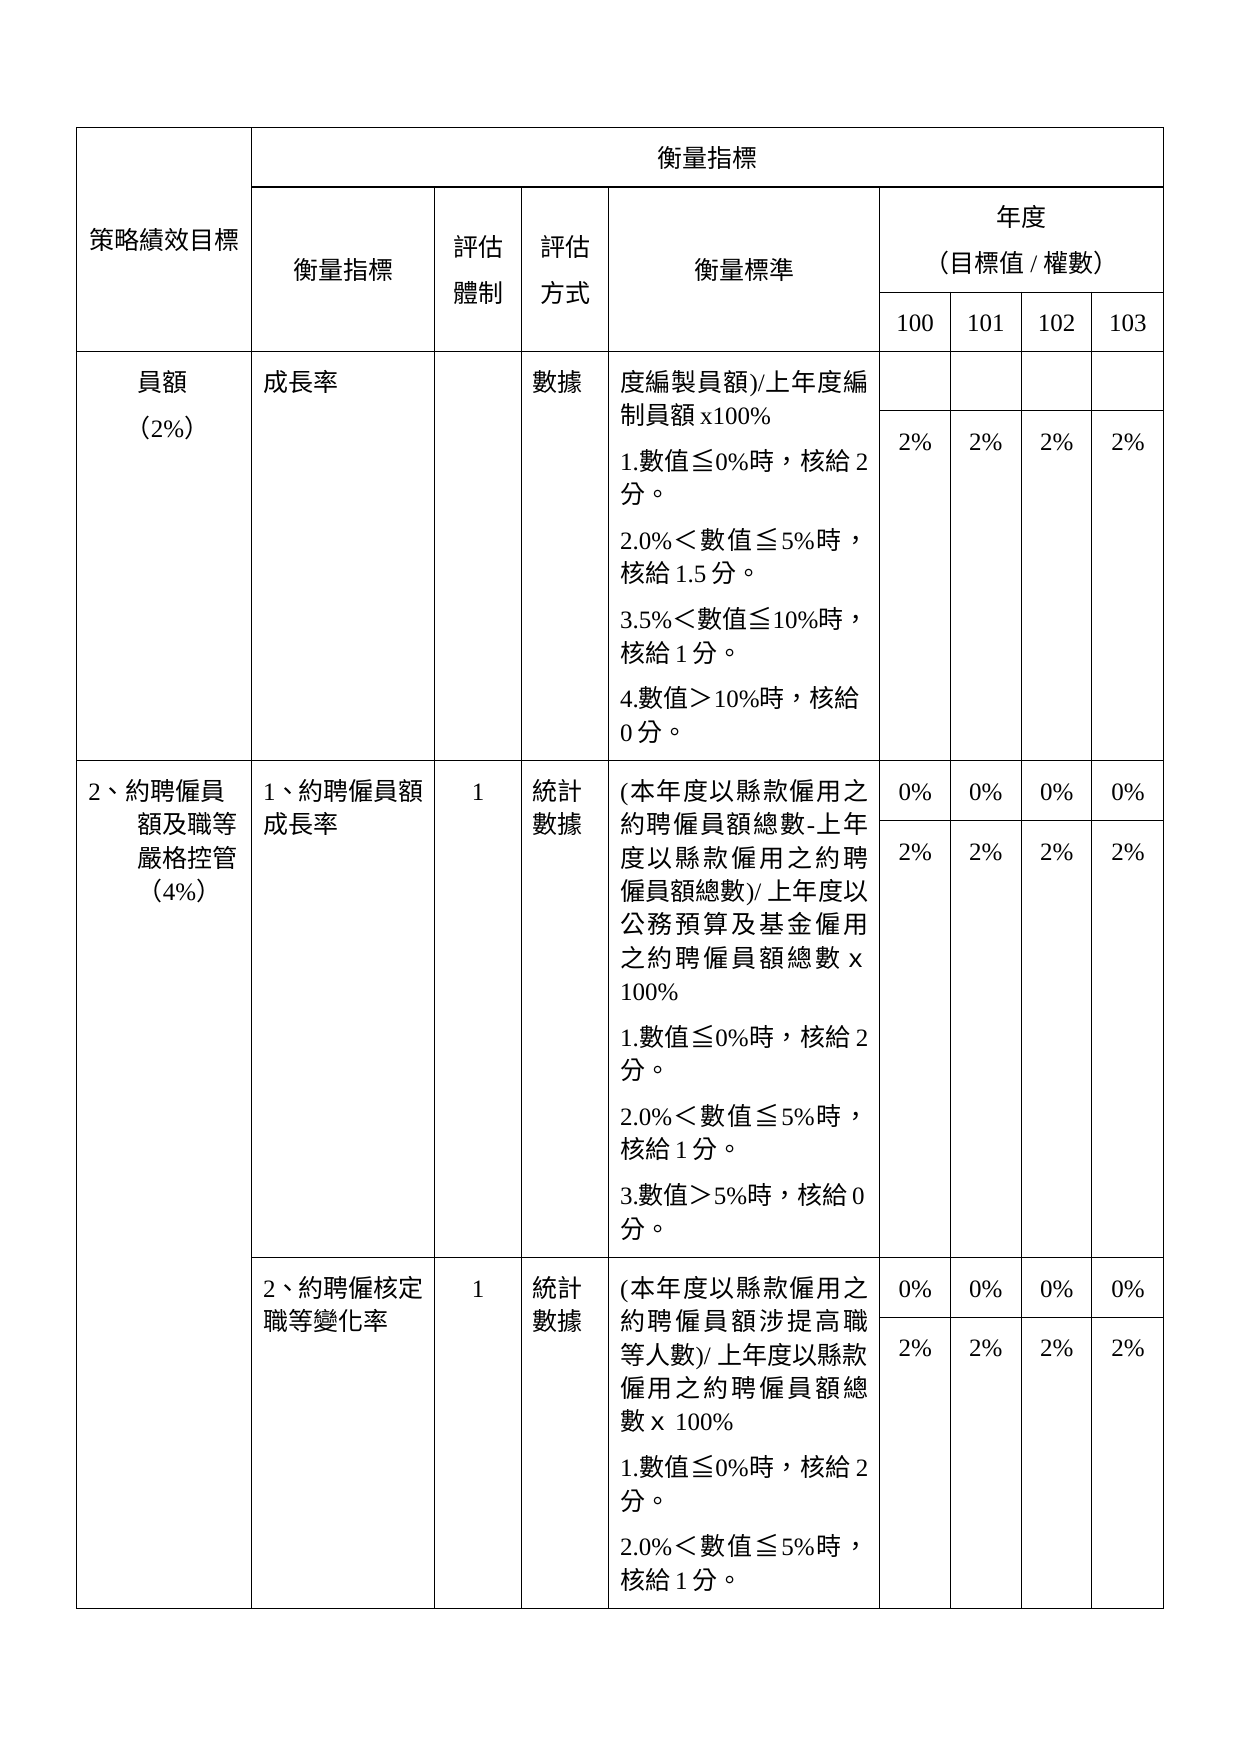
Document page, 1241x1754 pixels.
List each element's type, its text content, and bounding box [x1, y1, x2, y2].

table_cell 1、約聘僱員額成長率 [252, 761, 434, 1257]
table_cell 2% [951, 821, 1021, 1257]
table_cell 2% [951, 1318, 1021, 1608]
table_cell 0% [1092, 1258, 1163, 1317]
table_cell (本年度以縣款僱用之約聘僱員額總數-上年度以縣款僱用之約聘僱員額總數)/ 上年度以公務預算及基金僱用之約聘僱員額總數ｘ100% 1.數值≦0%時，核給2分。 2.0%＜數值≦5%時，核給1分。 3.數值＞5%時，核給0分。 [609, 761, 879, 1257]
table_cell 控管編制員額 （2%） [77, 352, 251, 760]
table_cell [435, 352, 521, 760]
table_cell 0% [880, 761, 950, 820]
table_cell 2% [1022, 1318, 1091, 1608]
table_cell 度編製員額)/上年度編制員額x100% 1.數值≦0%時，核給2分。 2.0%＜數值≦5%時，核給1.5分。 3.5%＜數值≦10%時，核給1分。 4.數值＞10%時，核給0分。 [609, 352, 879, 760]
table_cell [77, 1257, 251, 1608]
table_cell 評估 方式 [522, 188, 608, 351]
table_cell 評估 體制 [435, 188, 521, 351]
table_cell 成長率 [252, 352, 434, 760]
table_cell 2% [1022, 821, 1091, 1257]
table_cell 102 [1022, 293, 1091, 351]
table_cell 衡量指標 [252, 188, 434, 351]
table_cell 0% [951, 761, 1021, 820]
table_header 衡量指標 [252, 128, 1163, 186]
table_cell [951, 352, 1021, 410]
table_cell 100 [880, 293, 950, 351]
table_cell 約聘僱員額及職等嚴格控管（4%） [77, 761, 251, 1257]
table_cell [880, 352, 950, 410]
table_cell 0% [1022, 1258, 1091, 1317]
table_cell 統計數據 [522, 761, 608, 1257]
table_cell 年度 （目標值 / 權數） [880, 188, 1163, 292]
table_cell 0% [880, 1258, 950, 1317]
table_cell 0% [1022, 761, 1091, 820]
table_cell [1022, 352, 1091, 410]
table_cell 數據 [522, 352, 608, 760]
table_cell 101 [951, 293, 1021, 351]
table_cell 衡量標準 [609, 188, 879, 351]
table_cell 2% [880, 411, 950, 760]
table_cell (本年度以縣款僱用之約聘僱員額涉提高職等人數)/ 上年度以縣款僱用之約聘僱員額總數ｘ100% 1.數值≦0%時，核給2分。 2.0%＜數值≦5%時，核給1分。 [609, 1258, 879, 1608]
table_cell 2% [1092, 1318, 1163, 1608]
table_cell 2% [1092, 411, 1163, 760]
table_cell 2% [1022, 411, 1091, 760]
table_cell 2、約聘僱核定職等變化率 [252, 1258, 434, 1608]
table_cell 2% [951, 411, 1021, 760]
table_cell 2% [880, 821, 950, 1257]
table_cell 0% [1092, 761, 1163, 820]
table_cell 0% [951, 1258, 1021, 1317]
table_cell 103 [1092, 293, 1163, 351]
table_cell 2% [1092, 821, 1163, 1257]
table_cell 1 [435, 1258, 521, 1608]
table_cell 2% [880, 1318, 950, 1608]
table_cell 1 [435, 761, 521, 1257]
table_cell 統計數據 [522, 1258, 608, 1608]
table_cell [1092, 352, 1163, 410]
table_header 策略績效目標 [77, 128, 251, 351]
